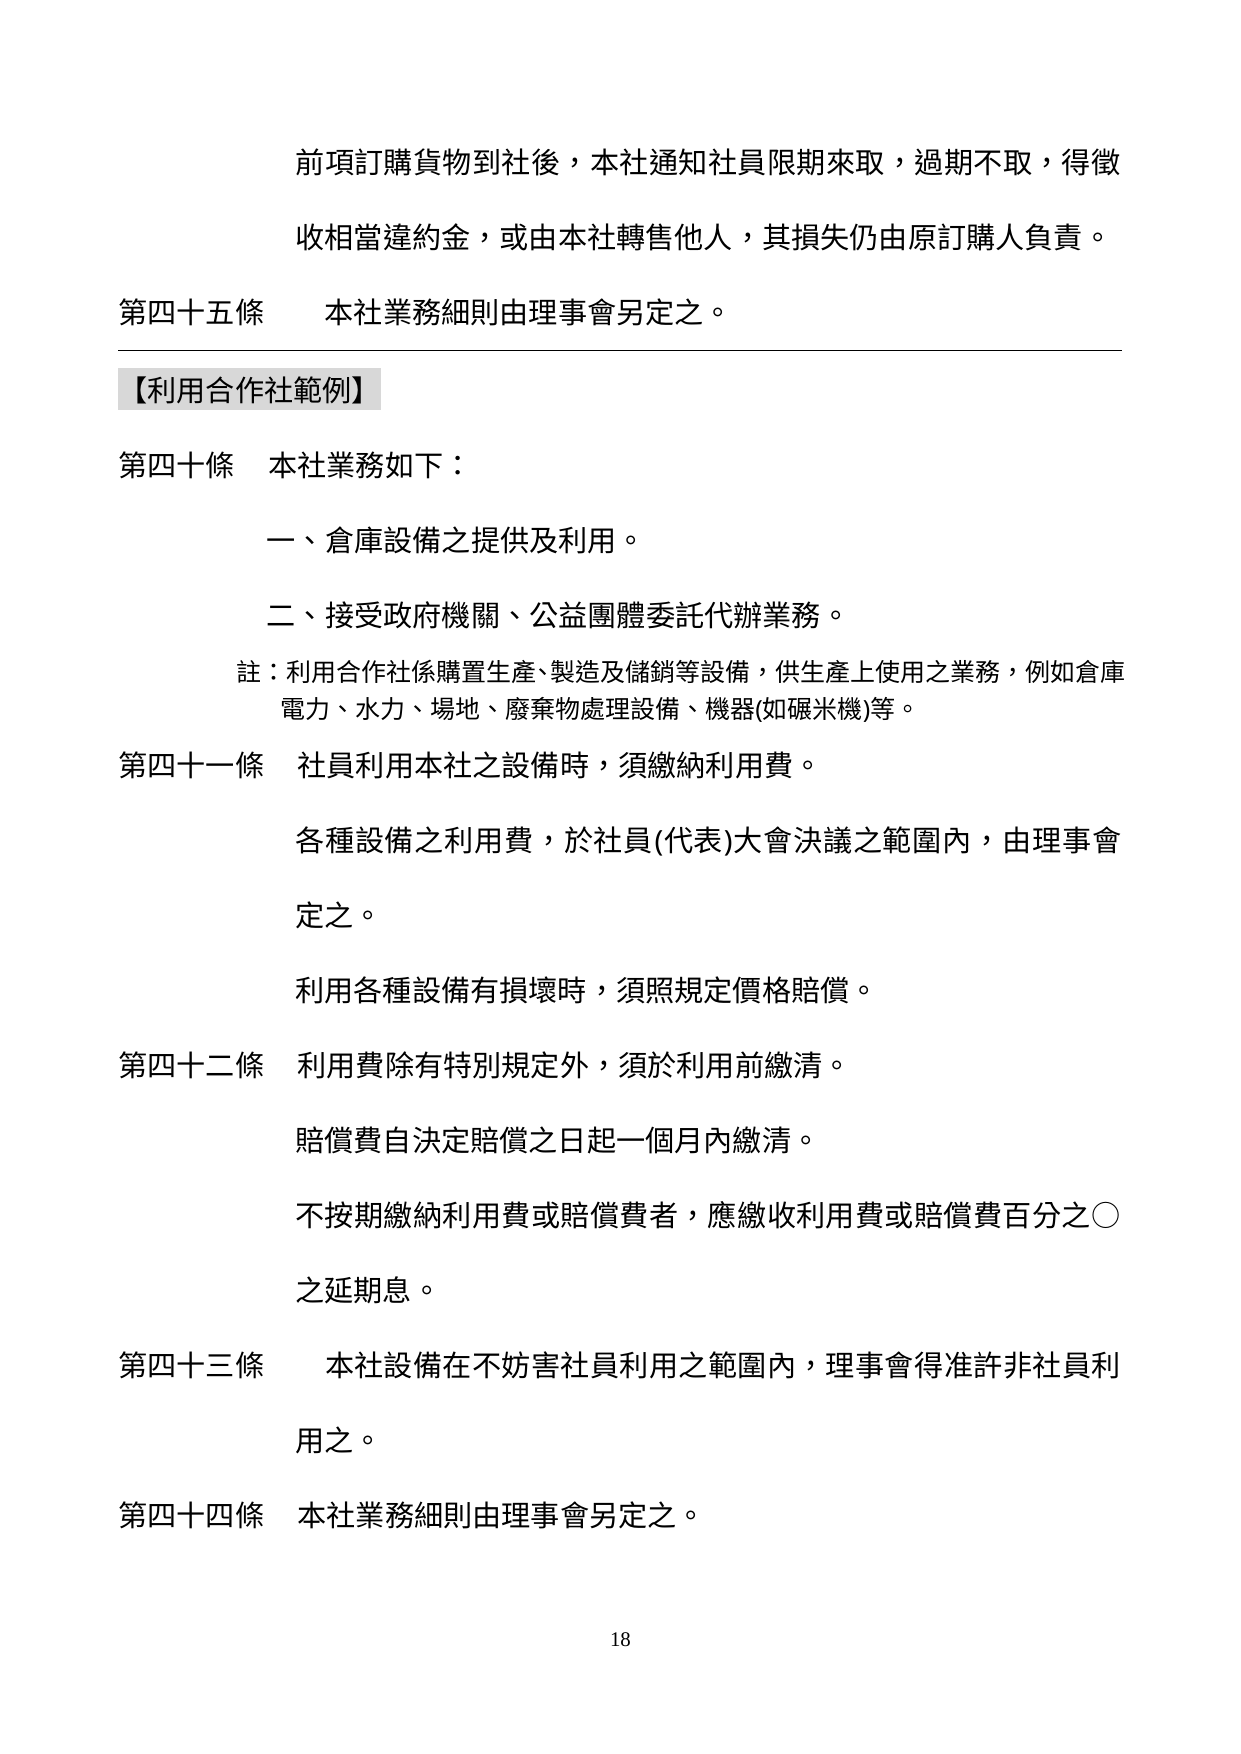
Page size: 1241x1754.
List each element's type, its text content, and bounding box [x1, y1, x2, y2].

list 社員利用本社之設備時，須繳納利用費。 [118, 726, 1122, 801]
list 倉庫設備之提供及利用。 [266, 501, 1122, 576]
text 註：利用合作社係購置生產、製造及儲銷等設備，供生產上使用之業務，例如倉庫、電力、水力、場地、廢棄物處理設備、機器(如碾米機)等。 [236, 651, 1122, 726]
text 利用各種設備有損壞時，須照規定價格賠償。 [295, 951, 1122, 1026]
list 本社設備在不妨害社員利用之範圍內，理事會得准許非社員利用之。 [118, 1326, 1122, 1476]
list 本社業務細則由理事會另定之。 [118, 273, 1122, 350]
text 不按期繳納利用費或賠償費者，應繳收利用費或賠償費百分之○之延期息。 [295, 1176, 1122, 1326]
text 各種設備之利用費，於社員(代表)大會決議之範圍內，由理事會定之。 [295, 801, 1122, 951]
text 前項訂購貨物到社後，本社通知社員限期來取，過期不取，得徵收相當違約金，或由本社轉售他人，其損失仍由原訂購人負責。 [295, 123, 1122, 273]
list 本社業務細則由理事會另定之。 [118, 1476, 1122, 1551]
list 本社業務如下： [118, 426, 1122, 501]
list 接受政府機關、公益團體委託代辦業務。 [266, 576, 1122, 651]
text 【利用合作社範例】 [118, 351, 1122, 426]
list 利用費除有特別規定外，須於利用前繳清。 [118, 1026, 1122, 1101]
text 賠償費自決定賠償之日起一個月內繳清。 [118, 1101, 1122, 1176]
